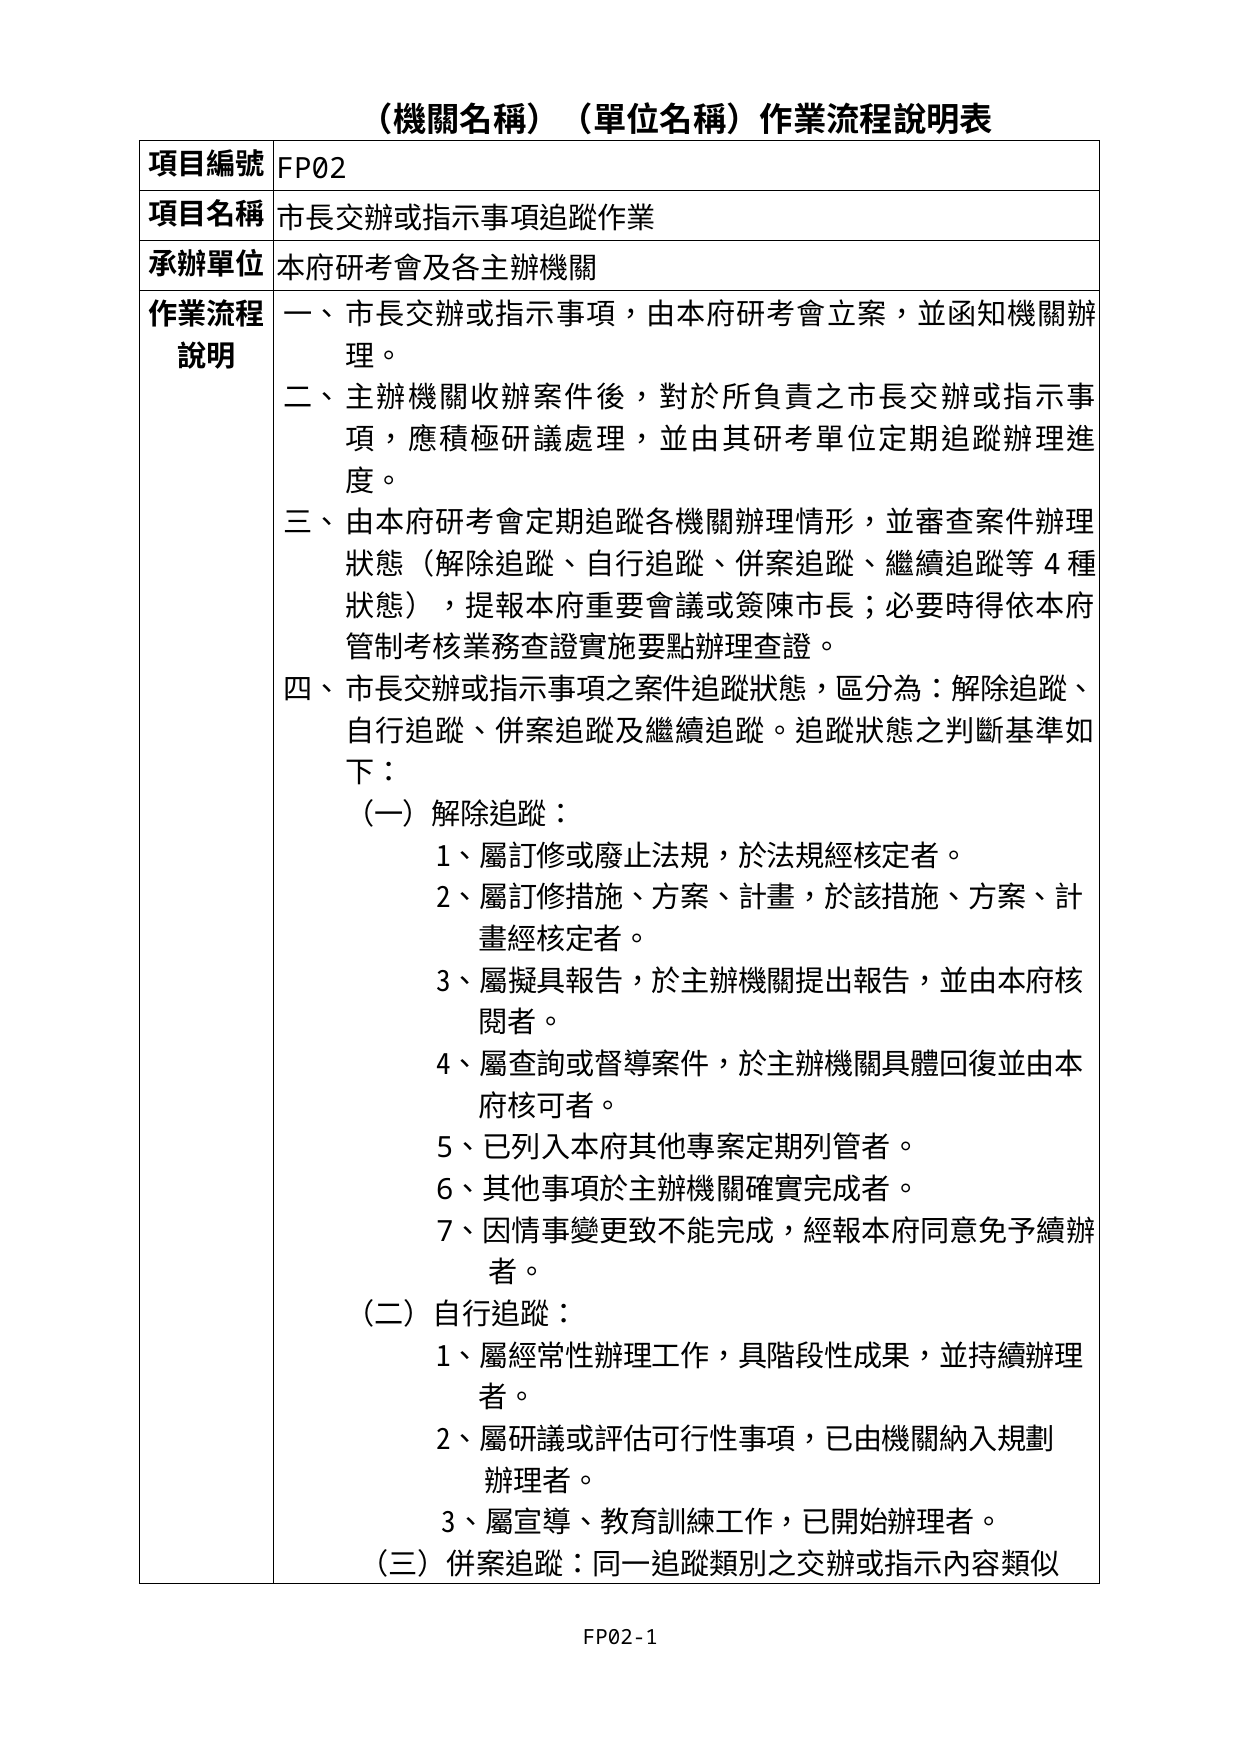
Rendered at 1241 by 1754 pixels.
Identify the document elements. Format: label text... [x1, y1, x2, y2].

table_cell 作業流程說明 [140, 291, 273, 1583]
text （機關名稱）（單位名稱）作業流程說明表 [230, 98, 1122, 140]
table_cell 本府研考會及各主辦機關 [274, 241, 1099, 290]
table_cell 承辦單位 [140, 241, 273, 290]
table_cell 項目名稱 [140, 191, 273, 240]
table_header FP02 [274, 141, 1099, 190]
table_cell 市長交辦或指示事項，由本府研考會立案，並函知機關辦理。 主辦機關收辦案件後，對於所負責之市長交辦或指示事項，應積極研議處理，並由其研考單位定期追蹤辦理進度。 由本府研考會定期追蹤各機關辦理情形，並審查案件辦理狀態（解除追蹤、自行追蹤、併案追蹤、繼續追蹤等4種狀態），提報本府重要會議或簽陳市長；必要時得依本府管制考核業務查證實施要點辦理查證。 市長交辦或指示事項之案件追蹤狀態，區分為：解除追蹤、自行追蹤、併案追蹤及繼續追蹤。追蹤狀態之判斷基準如下： （一）解除追蹤： 1、屬訂修或廢止法規，於法規經核定者。 2、屬訂修措施、方案、計畫，於該措施、方案、計 畫經核定者。 3、屬擬具報告，於主辦機關提出報告，並由本府核 閱者。 4、屬查詢或督導案件，於主辦機關具體回復並由本 府核可者。 5、已列入本府其他專案定期列管者。 6、其他事項於主辦機關確實完成者。 7、因情事變更致不能完成，經報本府同意免予續辦 者。 （二）自行追蹤： 1、屬經常性辦理工作，具階段性成果，並持續辦理 者。 2、屬研議或評估可行性事項，已由機關納入規劃 辦理者。 3、屬宣導、教育訓練工作，已開始辦理者。 （三）併案追蹤：同一追蹤類別之交辦或指示內容類似 者，範圍較窄者併入較廣者追蹤，新案併入舊案追 蹤。 （四）繼續追蹤：主辦機關辦理情形未符合前三款情形 者。 本府研考會審查重點： （一）案件辦理是否有落後情形，是否需提報府級會議討 論，或是否有請求跨機關協助事項。 （二）各機關填報之案件辦理情形，是否有異常，是否需辦 理書面或現地查證。 由本府研考會通知各機關審查結果。 由各持續辦理未完成案件，並由本府研考會追蹤列管且依列管週期定期陳報市長。 [274, 291, 1099, 1583]
table_cell 市長交辦或指示事項追蹤作業 [274, 191, 1099, 240]
table_header 項目編號 [140, 141, 273, 190]
